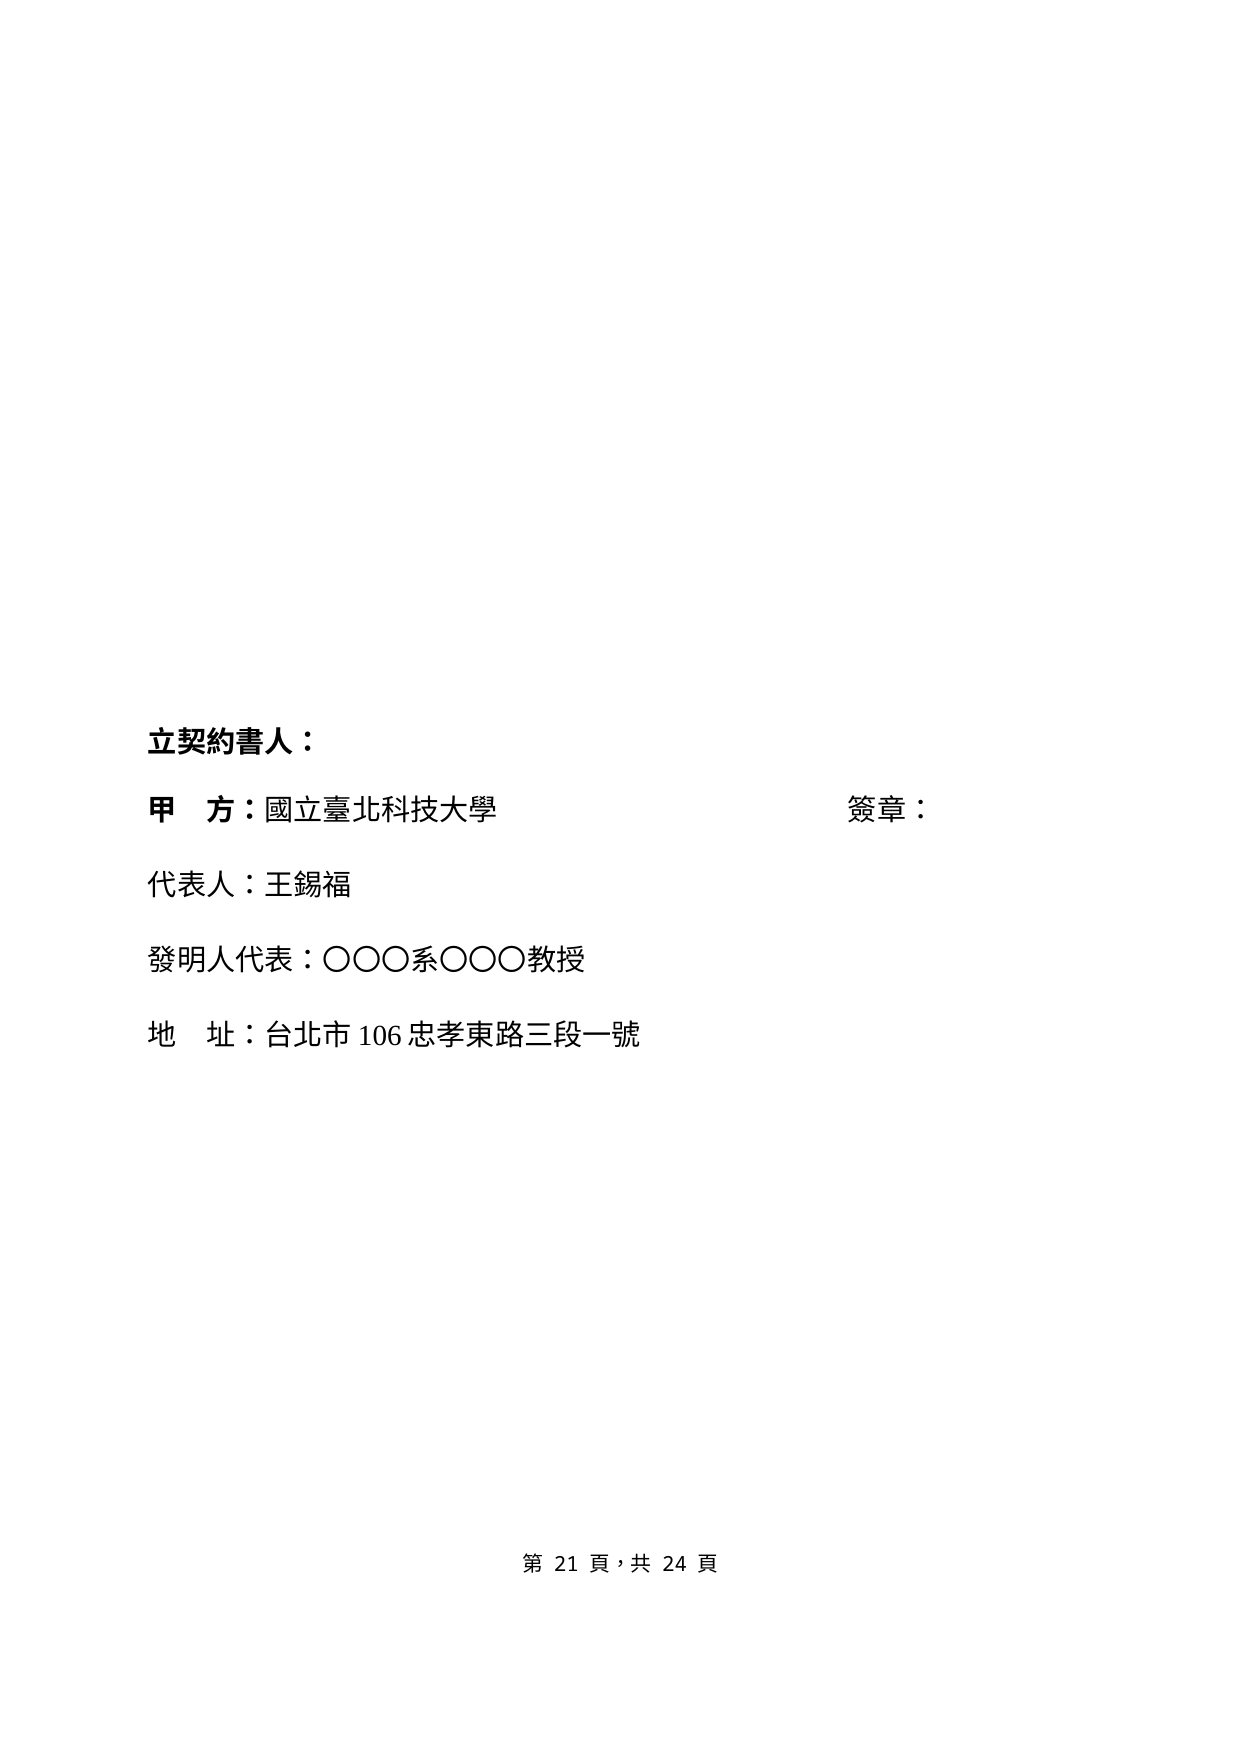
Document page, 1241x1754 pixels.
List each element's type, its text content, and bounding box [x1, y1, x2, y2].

text 發明人代表：〇〇〇系〇〇〇教授 [148, 916, 1092, 979]
text 甲 方：國立臺北科技大學 簽章： [148, 766, 1092, 829]
text 地 址：台北市106忠孝東路三段一號 [148, 991, 1092, 1054]
text 立契約書人： [148, 698, 1092, 760]
text 代表人：王錫福 [148, 841, 1092, 904]
